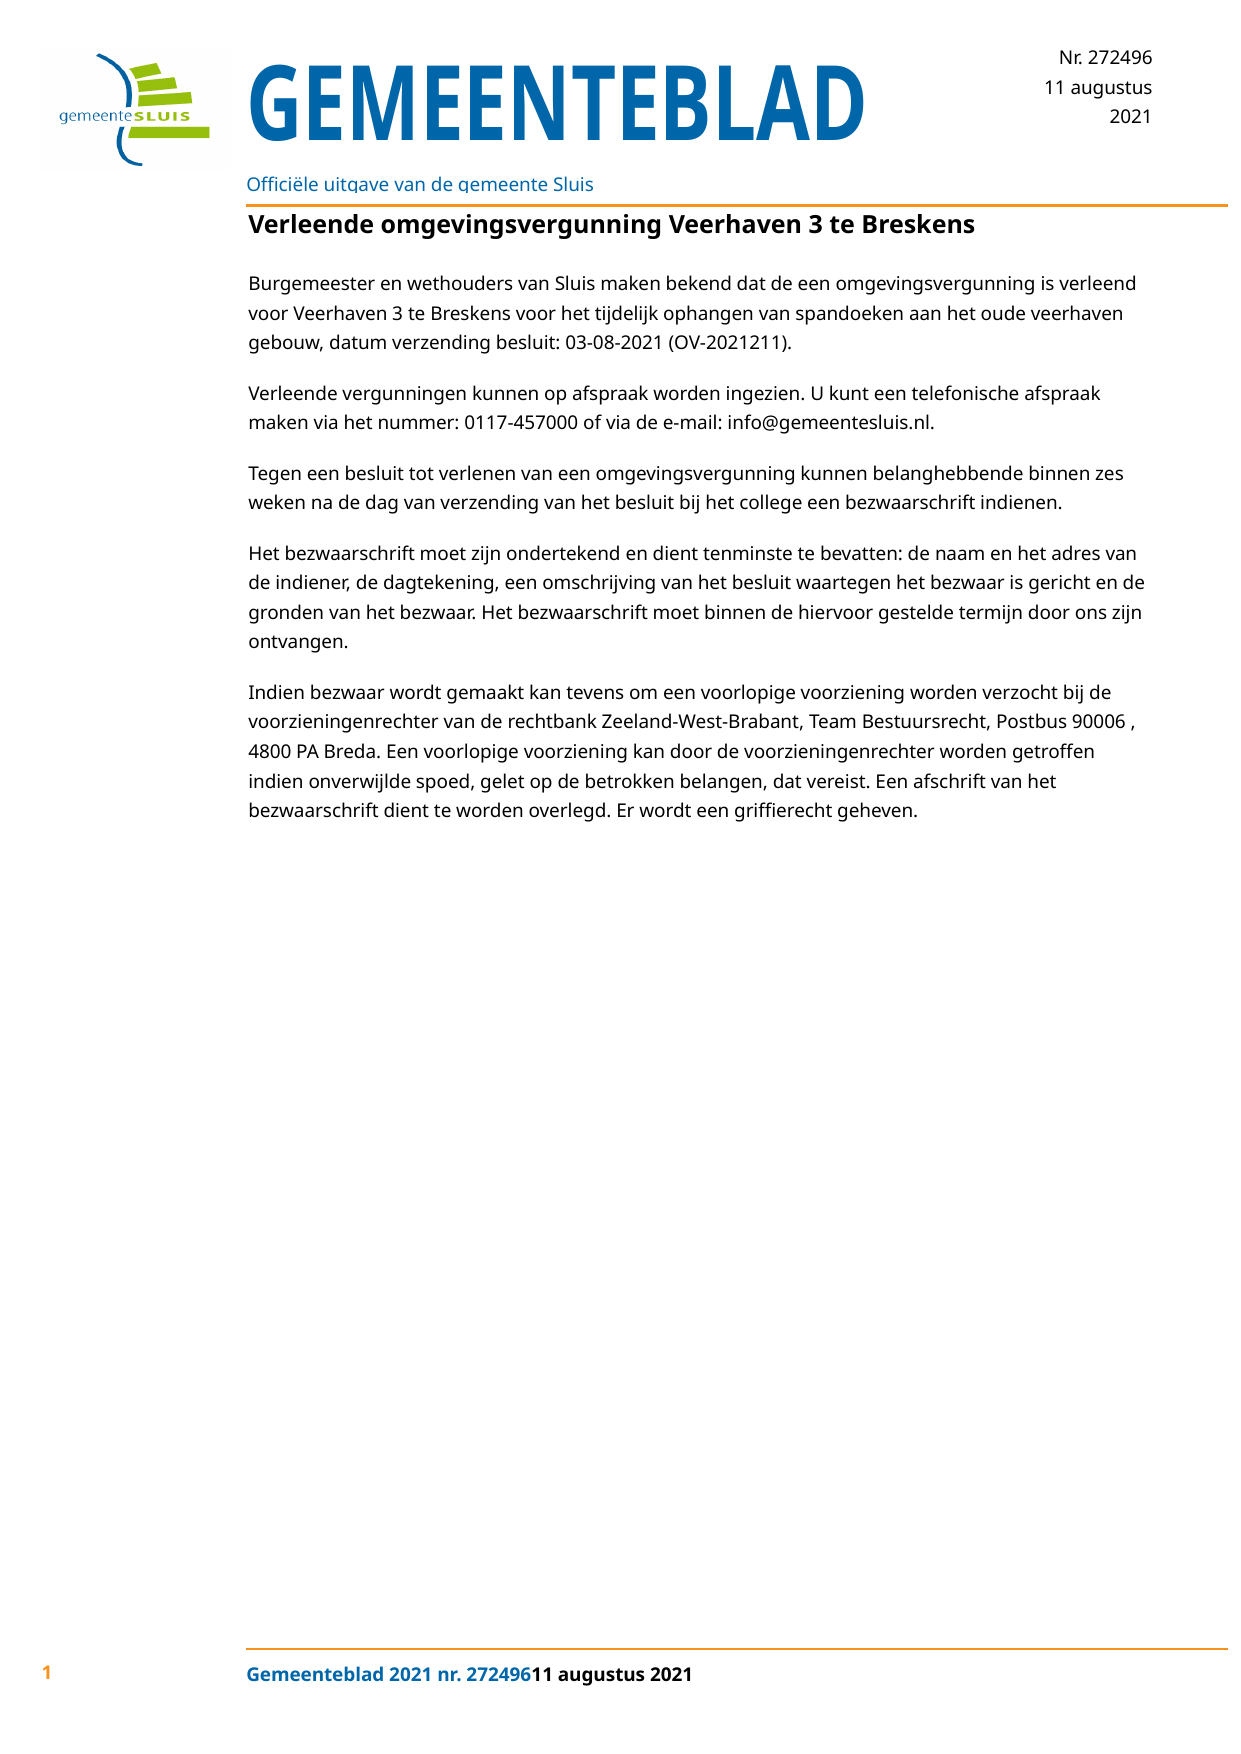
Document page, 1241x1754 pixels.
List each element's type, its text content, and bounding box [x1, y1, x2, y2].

text Verleende vergunningen kunnen op afspraak worden ingezien. U kunt een telefonische afspraak maken via het nummer: 0117-457000 of via de e-mail: info@gemeentesluis.nl. [248, 380, 1152, 435]
text Tegen een besluit tot verlenen van een omgevingsvergunning kunnen belanghebbende binnen zes weken na de dag van verzending van het besluit bij het college een bezwaarschrift indienen. [248, 460, 1152, 515]
picture [41, 47, 231, 172]
text Verleende omgevingsvergunning Veerhaven 3 te Breskens [248, 207, 1152, 241]
text Het bezwaarschrift moet zijn ondertekend en dient tenminste te bevatten: de naam en het adres van de indiener, de dagtekening, een omschrijving van het besluit waartegen het bezwaar is gericht en de gronden van het bezwaar. Het bezwaarschrift moet binnen de hiervoor gestelde termijn door ons zijn ontvangen. [248, 540, 1152, 654]
text Burgemeester en wethouders van Sluis maken bekend dat de een omgevingsvergunning is verleend voor Veerhaven 3 te Breskens voor het tijdelijk ophangen van spandoeken aan het oude veerhaven gebouw, datum verzending besluit: 03-08-2021 (OV-2021211). [248, 270, 1152, 355]
text Indien bezwaar wordt gemaakt kan tevens om een voorlopige voorziening worden verzocht bij de voorzieningenrechter van de rechtbank Zeeland-West-Brabant, Team Bestuursrecht, Postbus 90006 , 4800 PA Breda. Een voorlopige voorziening kan door de voorzieningenrechter worden getroffen indien onverwijlde spoed, gelet op de betrokken belangen, dat vereist. Een afschrift van het bezwaarschrift dient te worden overlegd. Er wordt een griffierecht geheven. [248, 679, 1152, 823]
